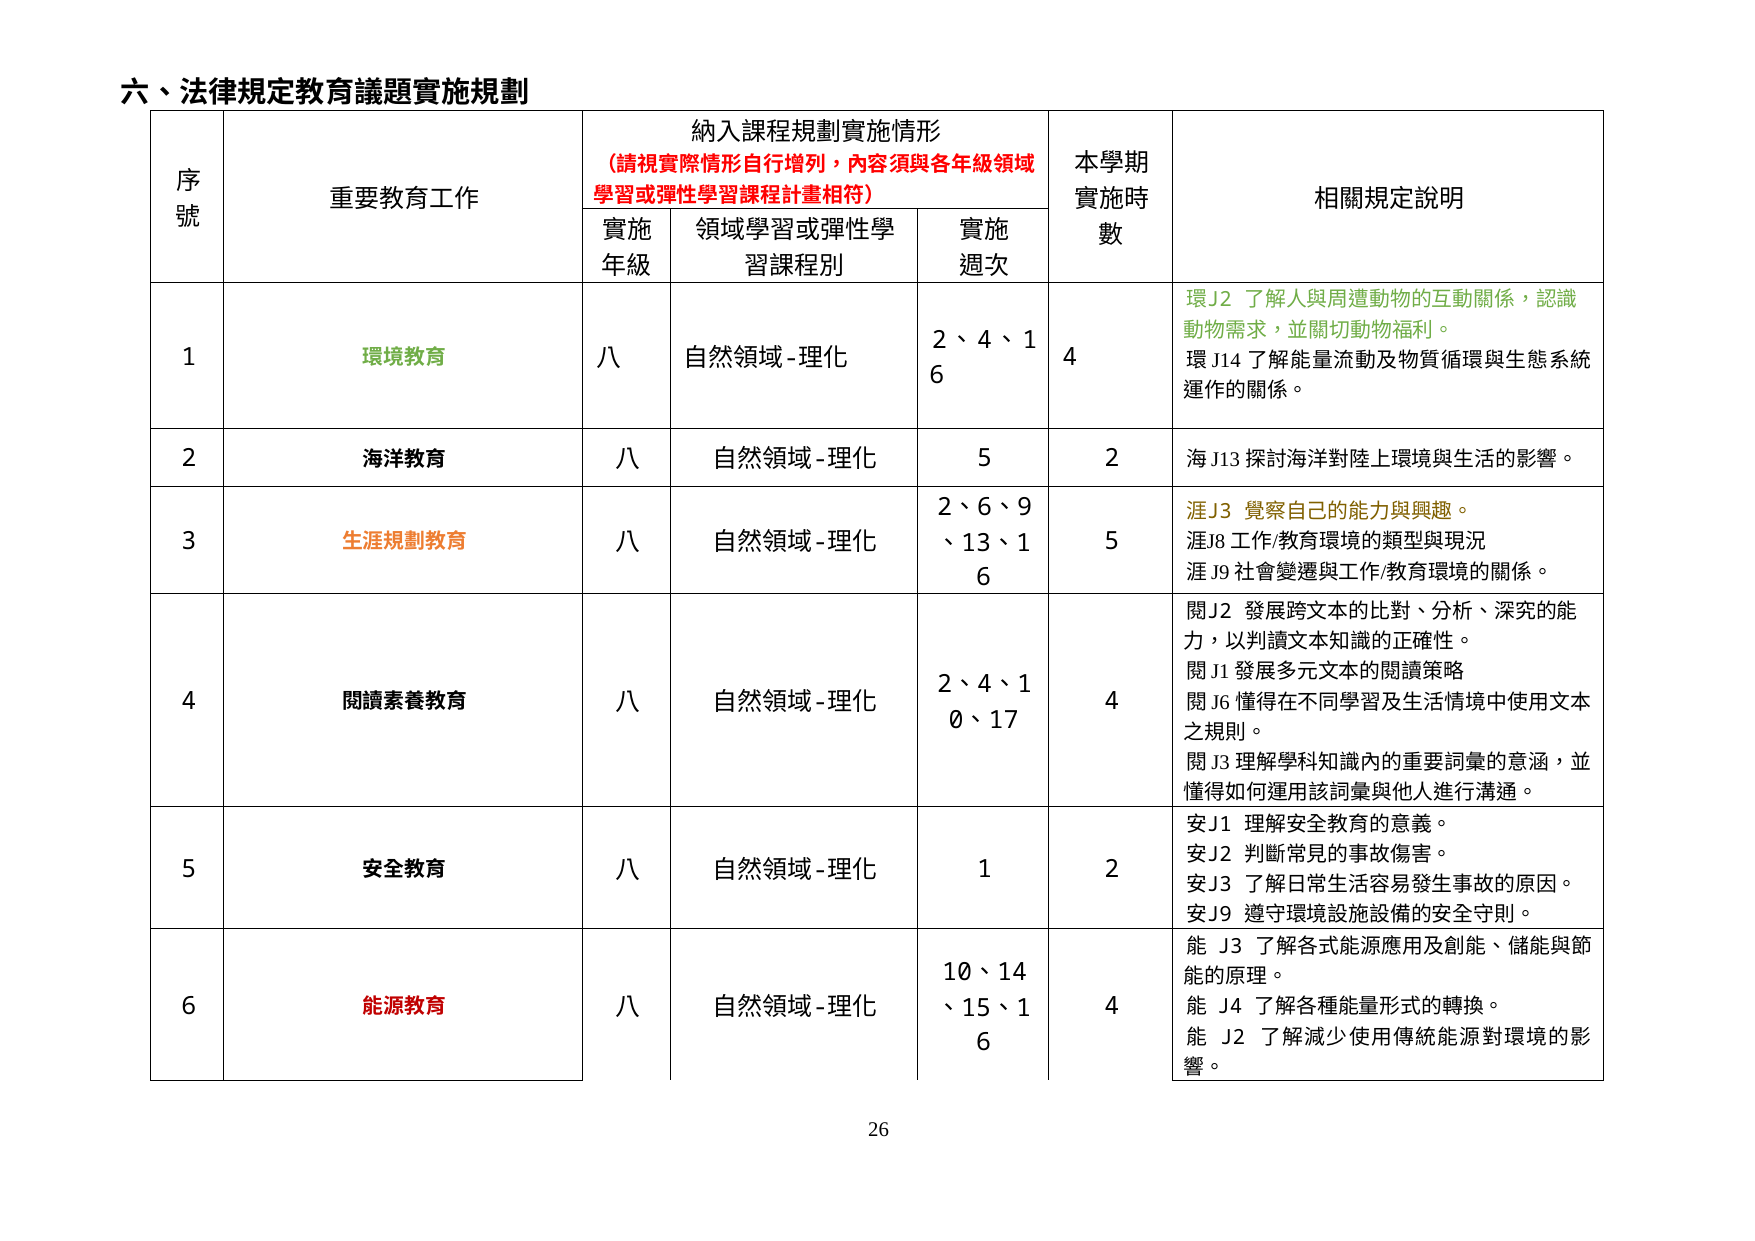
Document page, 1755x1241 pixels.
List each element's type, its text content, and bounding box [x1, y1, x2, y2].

table_cell 閱J2 發展跨文本的比對、分析、深究的能力，以判讀文本知識的正確性。 閱J1 發展多元文本的閱讀策略 閱J6 懂得在不同學習及生活情境中使用文本之規則。 閱J3 理解學科知識內的重要詞彙的意涵，並懂得如何運用該詞彙與他人進行溝通。 [1173, 594, 1603, 806]
table_cell 自然領域-理化 [671, 594, 917, 806]
table_cell 安全教育 [224, 807, 582, 928]
table_header 相關規定說明 [1173, 111, 1603, 282]
table_cell 能源教育 [224, 929, 582, 1080]
table_cell 八 [583, 807, 670, 928]
table_cell 生涯規劃教育 [224, 487, 582, 593]
table_cell 海洋教育 [224, 429, 582, 486]
table_cell 八 [583, 283, 670, 428]
table_cell 10、14、15、16 [918, 929, 1048, 1080]
table_cell 5 [1049, 487, 1172, 593]
table_cell 閱讀素養教育 [224, 594, 582, 806]
table_cell 環J2 了解人與周遭動物的互動關係，認識動物需求，並關切動物福利。 環J14 了解能量流動及物質循環與生態系統運作的關係。 [1173, 283, 1603, 428]
text 六、法律規定教育議題實施規劃 [118, 68, 1636, 110]
table_header 重要教育工作 [224, 111, 582, 282]
table_cell 4 [151, 594, 223, 806]
table_cell 4 [1049, 929, 1172, 1080]
table_cell 實施 週次 [918, 209, 1048, 282]
table_cell 4 [1049, 283, 1172, 428]
table_cell 八 [583, 487, 670, 593]
table_cell 3 [151, 487, 223, 593]
table_cell 2、4、16 [918, 283, 1048, 428]
table_cell 1 [151, 283, 223, 428]
table_cell 自然領域-理化 [671, 807, 917, 928]
table_cell 自然領域-理化 [671, 487, 917, 593]
table_cell 八 [583, 594, 670, 806]
table_cell 八 [583, 929, 670, 1080]
table_cell 領域學習或彈性學習課程別 [671, 209, 917, 282]
table_cell 6 [151, 929, 223, 1080]
table_header 納入課程規劃實施情形 （請視實際情形自行增列，內容須與各年級領域學習或彈性學習課程計畫相符） [583, 111, 1048, 208]
table_cell 2 [1049, 429, 1172, 486]
table_header 序號 [151, 111, 223, 282]
table_cell 4 [1049, 594, 1172, 806]
table_cell 實施年級 [583, 209, 670, 282]
table_cell 2 [151, 429, 223, 486]
table_cell 5 [151, 807, 223, 928]
table_cell 海J13 探討海洋對陸上環境與生活的影響。 [1173, 429, 1603, 486]
table_cell 自然領域-理化 [671, 929, 917, 1080]
table_cell 5 [918, 429, 1048, 486]
table_cell 八 [583, 429, 670, 486]
table_header 本學期 實施時數 [1049, 111, 1172, 282]
table_cell 環境教育 [224, 283, 582, 428]
table_cell 2、4、10、17 [918, 594, 1048, 806]
table_cell 涯J3 覺察自己的能力與興趣。 涯J8 工作/教育環境的類型與現況 涯J9 社會變遷與工作/教育環境的關係。 [1173, 487, 1603, 593]
table_cell 自然領域-理化 [671, 283, 917, 428]
table_cell 能 J3 了解各式能源應用及創能、儲能與節能的原理。 能 J4 了解各種能量形式的轉換。 能 J2 了解減少使用傳統能源對環境的影響。 [1173, 929, 1603, 1080]
table_cell 自然領域-理化 [671, 429, 917, 486]
table_cell 1 [918, 807, 1048, 928]
table_cell 2 [1049, 807, 1172, 928]
table_cell 安J1 理解安全教育的意義。 安J2 判斷常見的事故傷害。 安J3 了解日常生活容易發生事故的原因。 安J9 遵守環境設施設備的安全守則。 [1173, 807, 1603, 928]
table_cell 2、6、9、13、16 [918, 487, 1048, 593]
